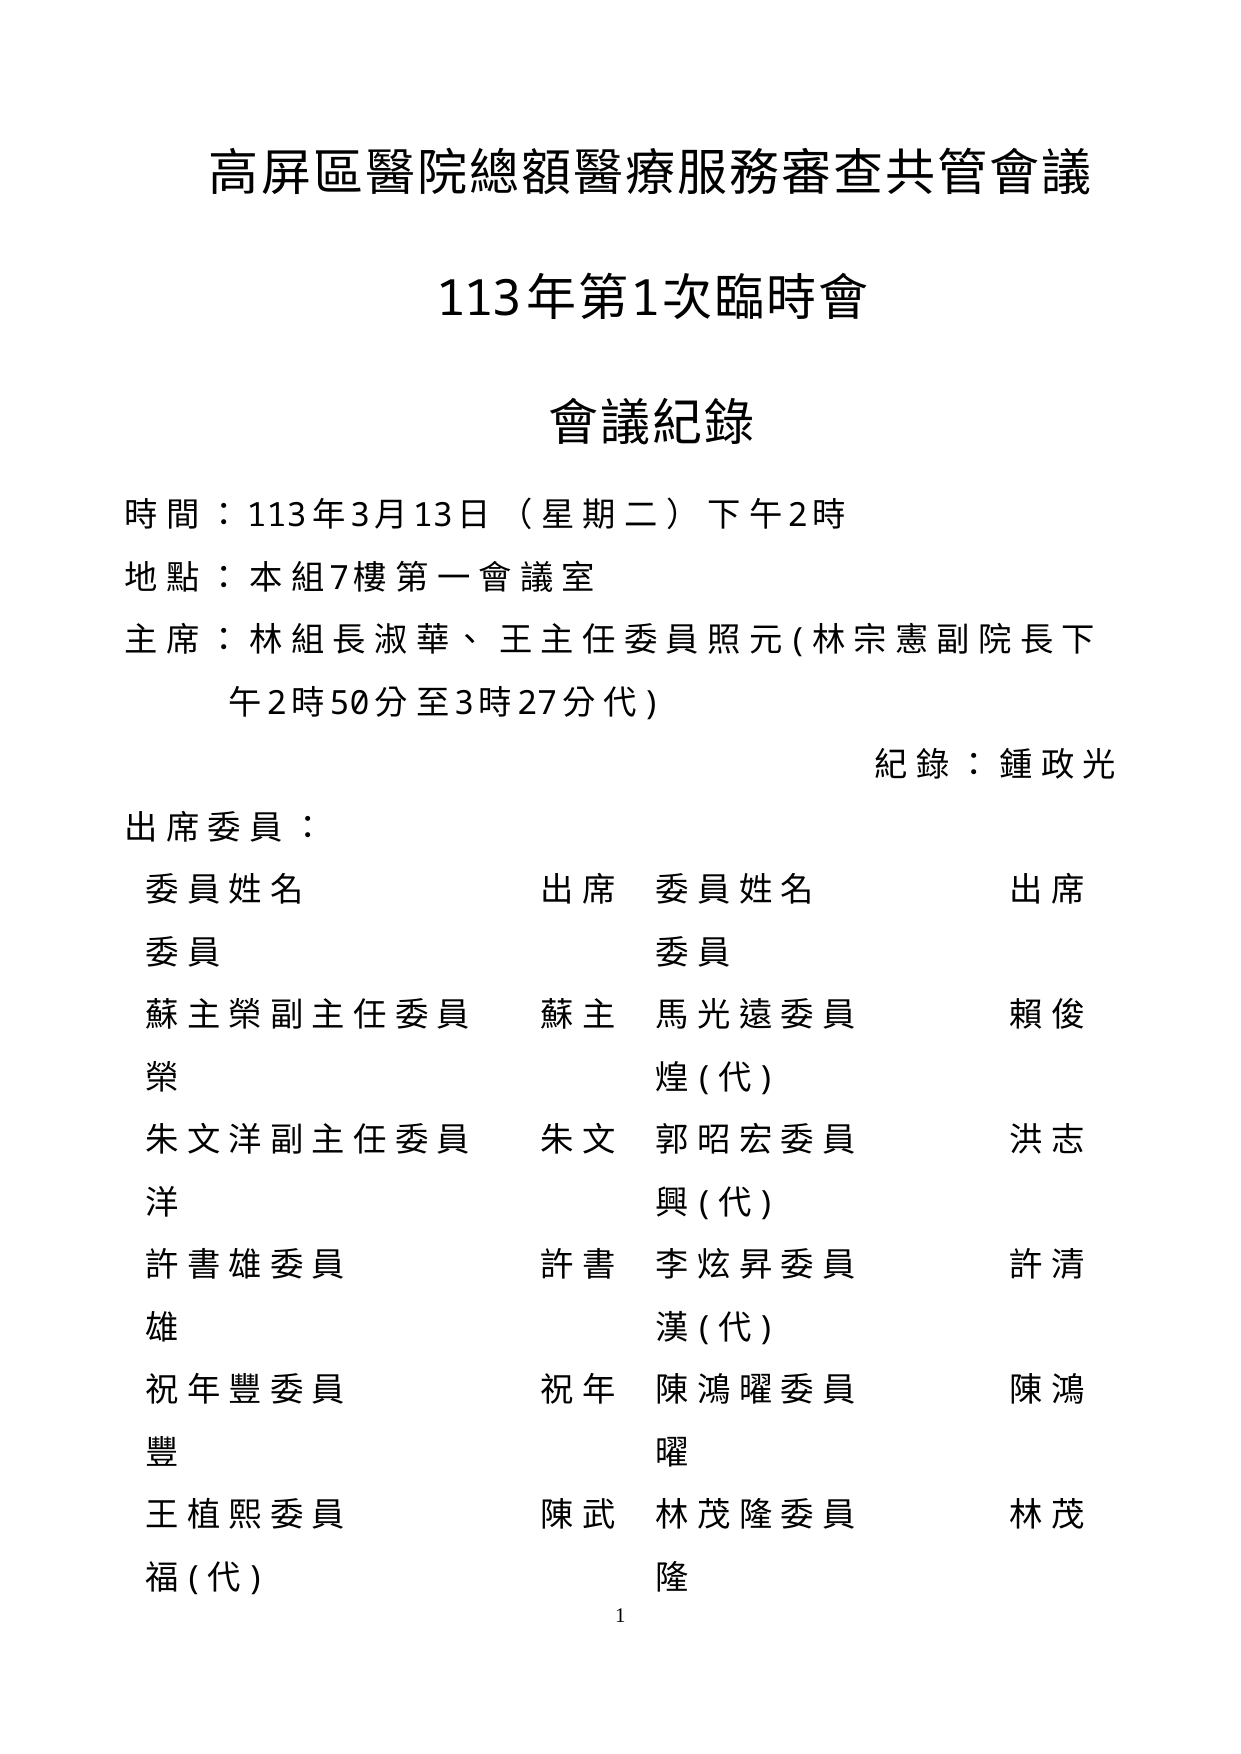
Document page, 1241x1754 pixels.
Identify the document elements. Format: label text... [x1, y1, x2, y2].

text 紀錄：鍾政光 [120, 721, 1120, 783]
text 地點：本組7樓第一會議室 [120, 533, 1120, 596]
subtitle 113年第1次臨時會 [174, 221, 1120, 346]
text 出席委員： [120, 783, 1120, 846]
table_header 委員姓名 出席委員 馬光遠委員 賴俊煌(代) 郭昭宏委員 洪志興(代) 李炫昇委員 許清漢(代) 陳鴻曜委員 陳鴻曜 林茂隆委員 林茂隆 [637, 846, 1139, 1596]
table_header 委員姓名 出席委員 蘇主榮副主任委員 蘇主榮 朱文洋副主任委員 朱文洋 許書雄委員 許書雄 祝年豐委員 祝年豐 王植熙委員 陳武福(代) [120, 846, 637, 1596]
text 主席：林組長淑華、王主任委員照元(林宗憲副院長下午2時50分至3時27分代) [120, 596, 1120, 721]
subtitle 會議紀錄 [174, 346, 1120, 471]
subtitle 時間：113年3月13日（星期二）下午2時 [120, 471, 1120, 533]
subtitle 高屏區醫院總額醫療服務審查共管會議 [174, 96, 1120, 221]
